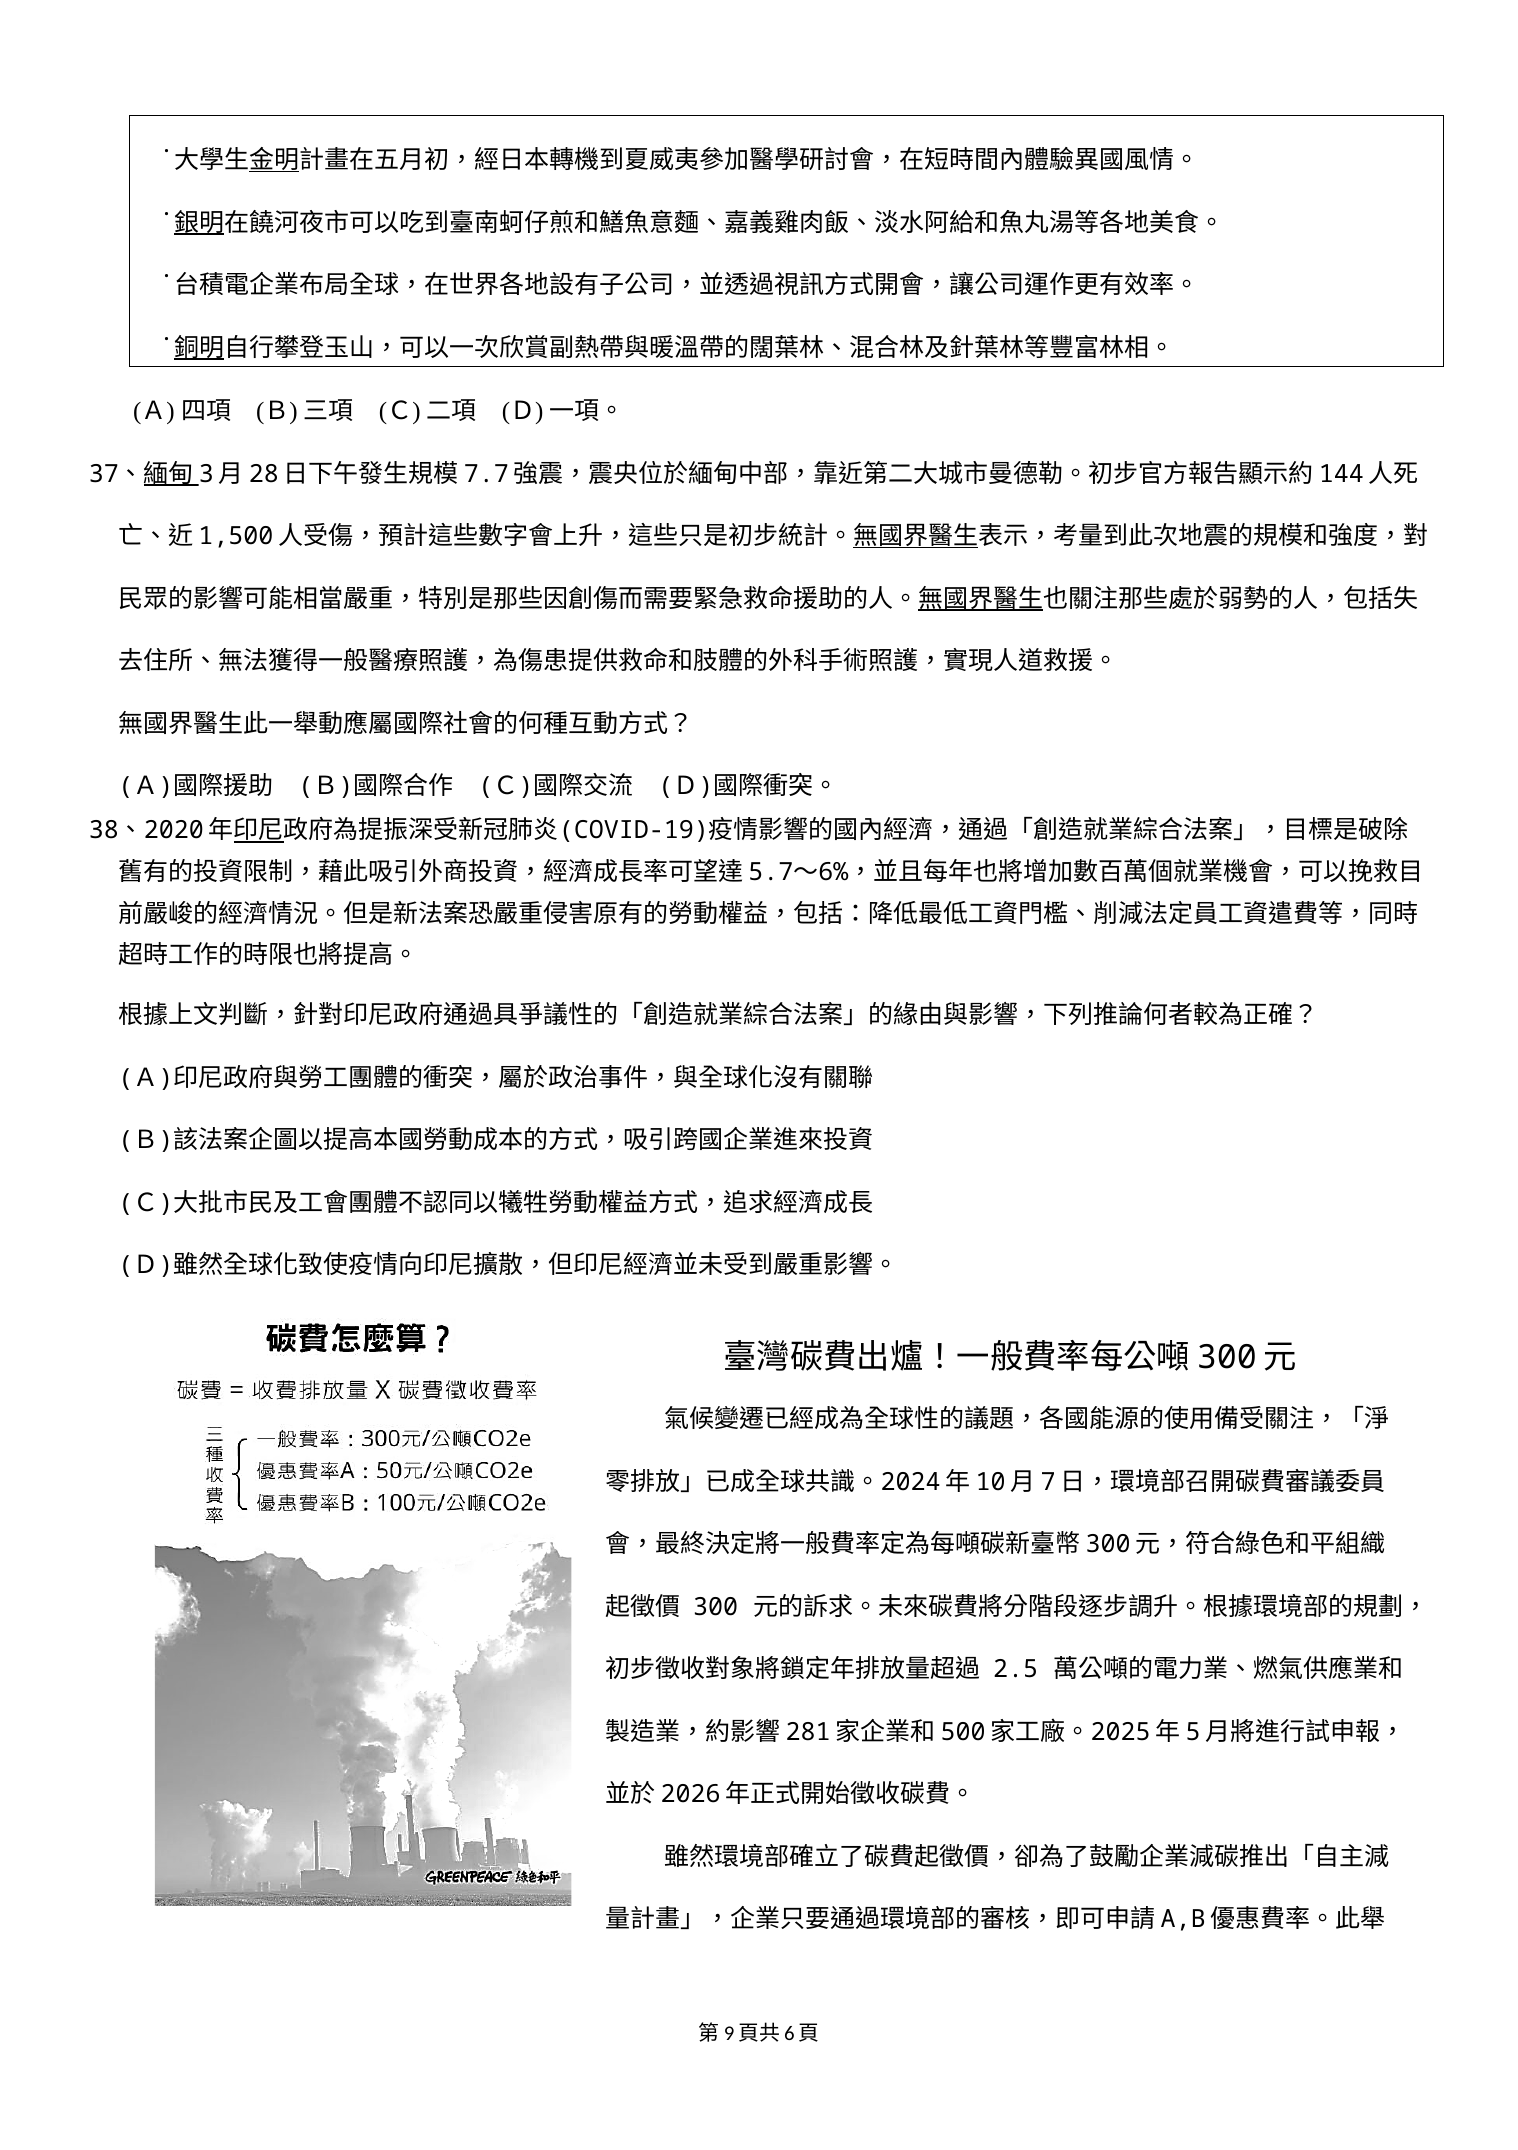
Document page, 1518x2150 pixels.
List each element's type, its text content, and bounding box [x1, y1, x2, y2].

text 雖然環境部確立了碳費起徵價，卻為了鼓勵企業減碳推出「自主減量計畫」，企業只要通過環境部的審核，即可申請A,B優惠費率。此舉 [605, 1812, 1403, 1937]
text 氣候變遷已經成為全球性的議題，各國能源的使用備受關注，「淨零排放」已成全球共識。2024年10月7日，環境部召開碳費審議委員會，最終決定將一般費率定為每噸碳新臺幣300元，符合綠色和平組織起徵價 300 元的訴求。未來碳費將分階段逐步調升。根據環境部的規劃，初步徵收對象將鎖定年排放量超過 2.5 萬公噸的電力業、燃氣供應業和製造業，約影響281家企業和500家工廠。2025年5月將進行試申報，並於2026年正式開始徵收碳費。 [605, 1375, 1403, 1812]
text 37、緬甸3月28日下午發生規模7.7強震，震央位於緬甸中部，靠近第二大城市曼德勒。初步官方報告顯示約144人死亡、近1,500人受傷，預計這些數字會上升，這些只是初步統計。無國界醫生表示，考量到此次地震的規模和強度，對民眾的影響可能相當嚴重，特別是那些因創傷而需要緊急救命援助的人。無國界醫生也關注那些處於弱勢的人，包括失去住所、無法獲得一般醫療照護，為傷患提供救命和肢體的外科手術照護，實現人道救援。 [89, 429, 1429, 679]
text 臺灣碳費出爐！一般費率每公噸300元 [591, 1312, 1429, 1375]
table_header ˙大學生金明計畫在五月初，經日本轉機到夏威夷參加醫學研討會，在短時間內體驗異國風情。 ˙銀明在饒河夜市可以吃到臺南蚵仔煎和鱔魚意麵、嘉義雞肉飯、淡水阿給和魚丸湯等各地美食。 ˙台積電企業布局全球，在世界各地設有子公司，並透過視訊方式開會，讓公司運作更有效率。 ˙銅明自行攀登玉山，可以一次欣賞副熱帶與暖溫帶的闊葉林、混合林及針葉林等豐富林相。 [130, 116, 1443, 366]
text 根據上文判斷，針對印尼政府通過具爭議性的「創造就業綜合法案」的緣由與影響，下列推論何者較為正確？ [118, 971, 1429, 1034]
text (Ｄ)雖然全球化致使疫情向印尼擴散，但印尼經濟並未受到嚴重影響。 [118, 1221, 1429, 1284]
text (Ｃ)大批市民及工會團體不認同以犧牲勞動權益方式，追求經濟成長 [118, 1159, 1429, 1221]
text 38、2020年印尼政府為提振深受新冠肺炎(COVID-19)疫情影響的國內經濟，通過「創造就業綜合法案」，目標是破除舊有的投資限制，藉此吸引外商投資，經濟成長率可望達5.7～6%，並且每年也將增加數百萬個就業機會，可以挽救目前嚴峻的經濟情況。但是新法案恐嚴重侵害原有的勞動權益，包括：降低最低工資門檻、削減法定員工資遣費等，同時超時工作的時限也將提高。 [89, 804, 1429, 971]
text (Ａ) 四項 (Ｂ) 三項 (Ｃ) 二項 (Ｄ) 一項。 [133, 367, 1429, 429]
text (Ｂ)該法案企圖以提高本國勞動成本的方式，吸引跨國企業進來投資 [118, 1096, 1429, 1159]
text 無國界醫生此一舉動應屬國際社會的何種互動方式？ [118, 679, 1429, 742]
text (Ａ)國際援助 (Ｂ)國際合作 (Ｃ)國際交流 (Ｄ)國際衝突。 [118, 742, 1429, 804]
text (Ａ)印尼政府與勞工團體的衝突，屬於政治事件，與全球化沒有關聯 [118, 1034, 1429, 1096]
